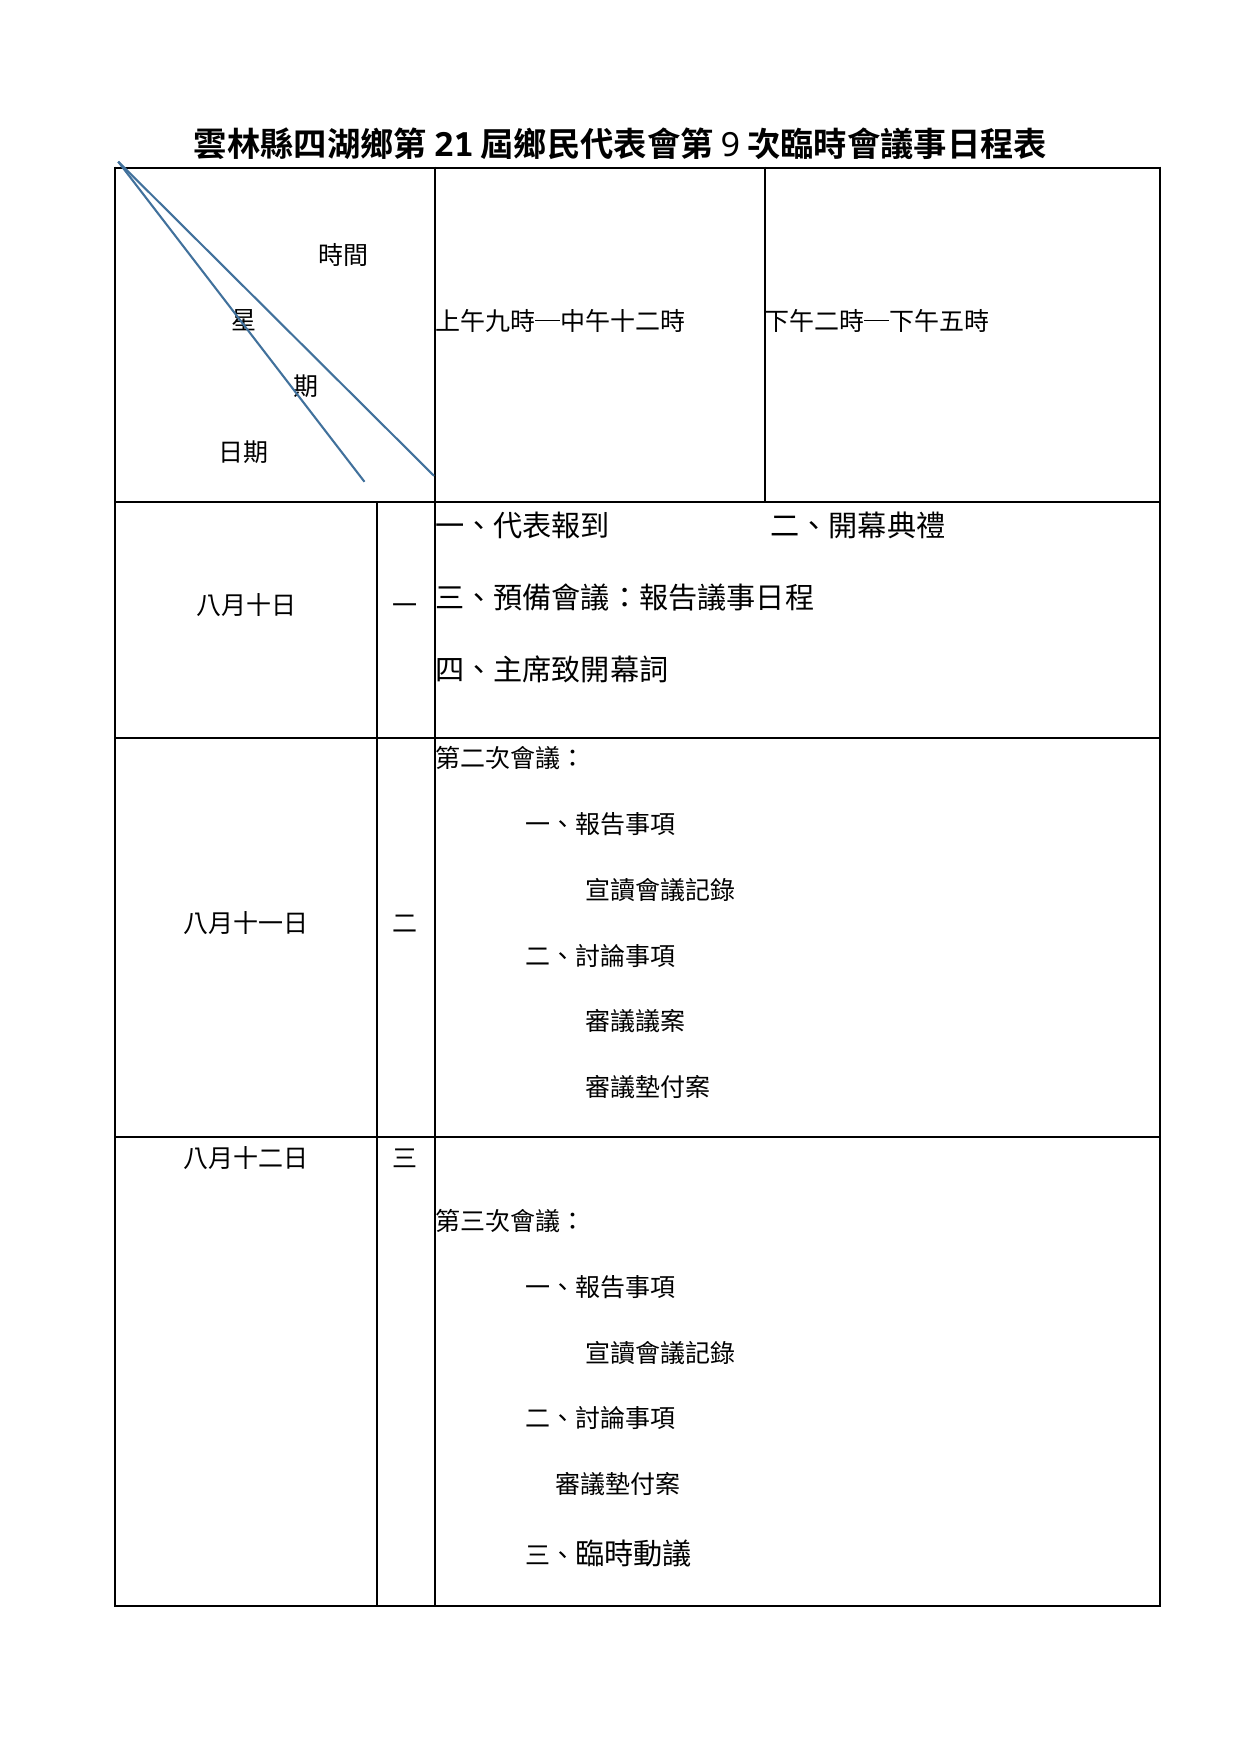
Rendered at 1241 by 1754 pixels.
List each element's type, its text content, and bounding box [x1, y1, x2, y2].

table_header 下午二時─下午五時 [766, 169, 1159, 501]
table_cell 八月十日 [116, 503, 376, 737]
table_cell 一 [378, 503, 434, 737]
table_cell 一、代表報到 二、開幕典禮 三、預備會議：報告議事日程 四、主席致開幕詞 [436, 503, 1159, 737]
table_cell 八月十二日 [116, 1138, 376, 1605]
text 雲林縣四湖鄉第21屆鄉民代表會第9次臨時會議事日程表 [118, 118, 1122, 167]
table_cell 二 [378, 739, 434, 1136]
table_cell 三 [378, 1138, 434, 1605]
table_cell 八月十一日 [116, 739, 376, 1136]
table_header 時間 星 期 日期 [116, 169, 434, 501]
table_cell 第三次會議： 一、報告事項 宣讀會議記錄 二、討論事項 審議墊付案 三、臨時動議 [436, 1138, 1159, 1605]
table_cell 第二次會議： 一、報告事項 宣讀會議記錄 二、討論事項 審議議案 審議墊付案 [436, 739, 1159, 1136]
table_header 上午九時─中午十二時 [436, 169, 764, 501]
